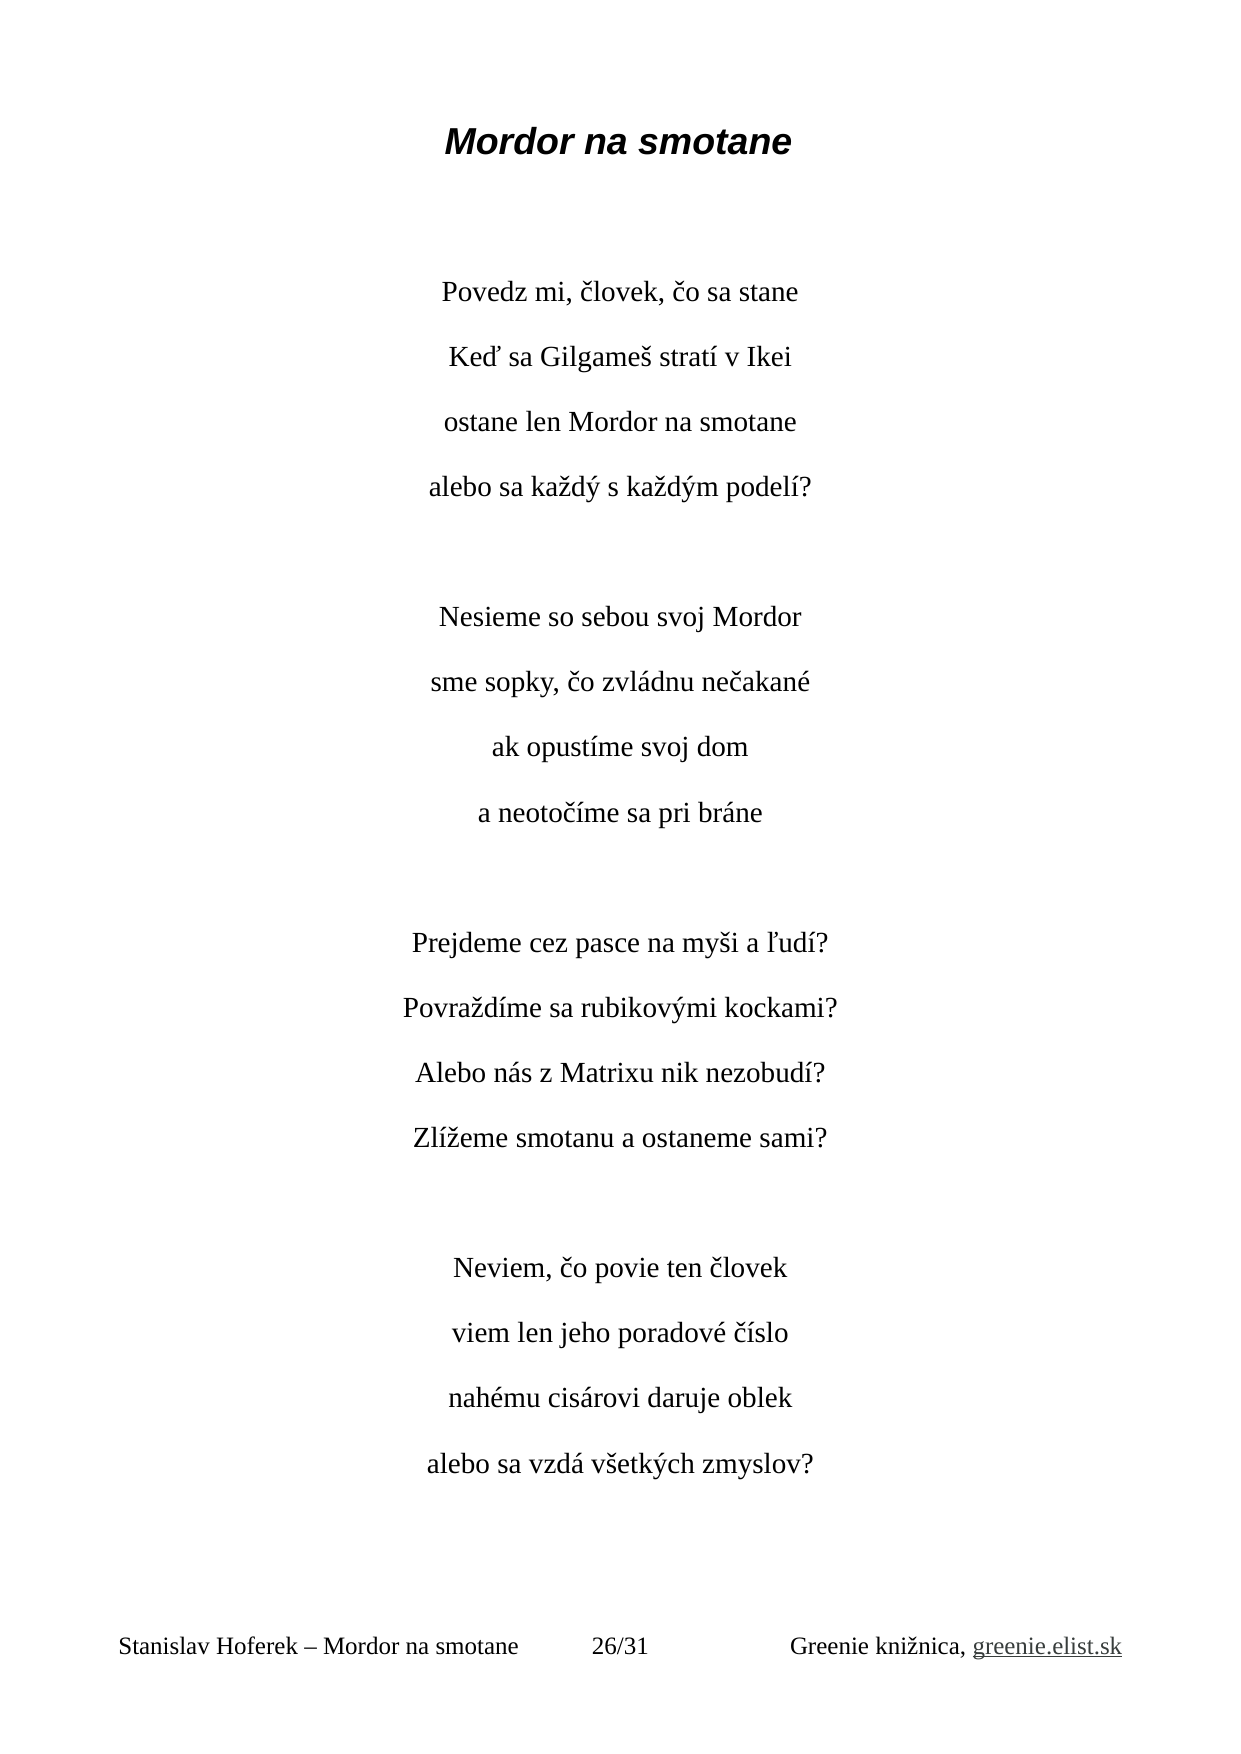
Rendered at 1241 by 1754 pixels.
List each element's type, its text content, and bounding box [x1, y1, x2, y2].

subtitle Mordor na smotane [106, 119, 1134, 162]
text Nesieme so sebou svoj Mordor [106, 599, 1134, 633]
text ak opustíme svoj dom [106, 729, 1134, 763]
text Prejdeme cez pasce na myši a ľudí? [106, 925, 1134, 958]
text nahému cisárovi daruje oblek [106, 1381, 1134, 1414]
text alebo sa každý s každým podelí? [106, 469, 1134, 503]
text Neviem, čo povie ten človek [106, 1250, 1134, 1284]
text Alebo nás z Matrixu nik nezobudí? [106, 1055, 1134, 1089]
text a neotočíme sa pri bráne [106, 795, 1134, 828]
text sme sopky, čo zvládnu nečakané [106, 664, 1134, 698]
text ostane len Mordor na smotane [106, 404, 1134, 438]
text Povraždíme sa rubikovými kockami? [106, 990, 1134, 1023]
text viem len jeho poradové číslo [106, 1316, 1134, 1349]
text Zlížeme smotanu a ostaneme sami? [106, 1120, 1134, 1154]
text Keď sa Gilgameš stratí v Ikei [106, 339, 1134, 372]
text Povedz mi, človek, čo sa stane [106, 274, 1134, 307]
text alebo sa vzdá všetkých zmyslov? [106, 1446, 1134, 1479]
